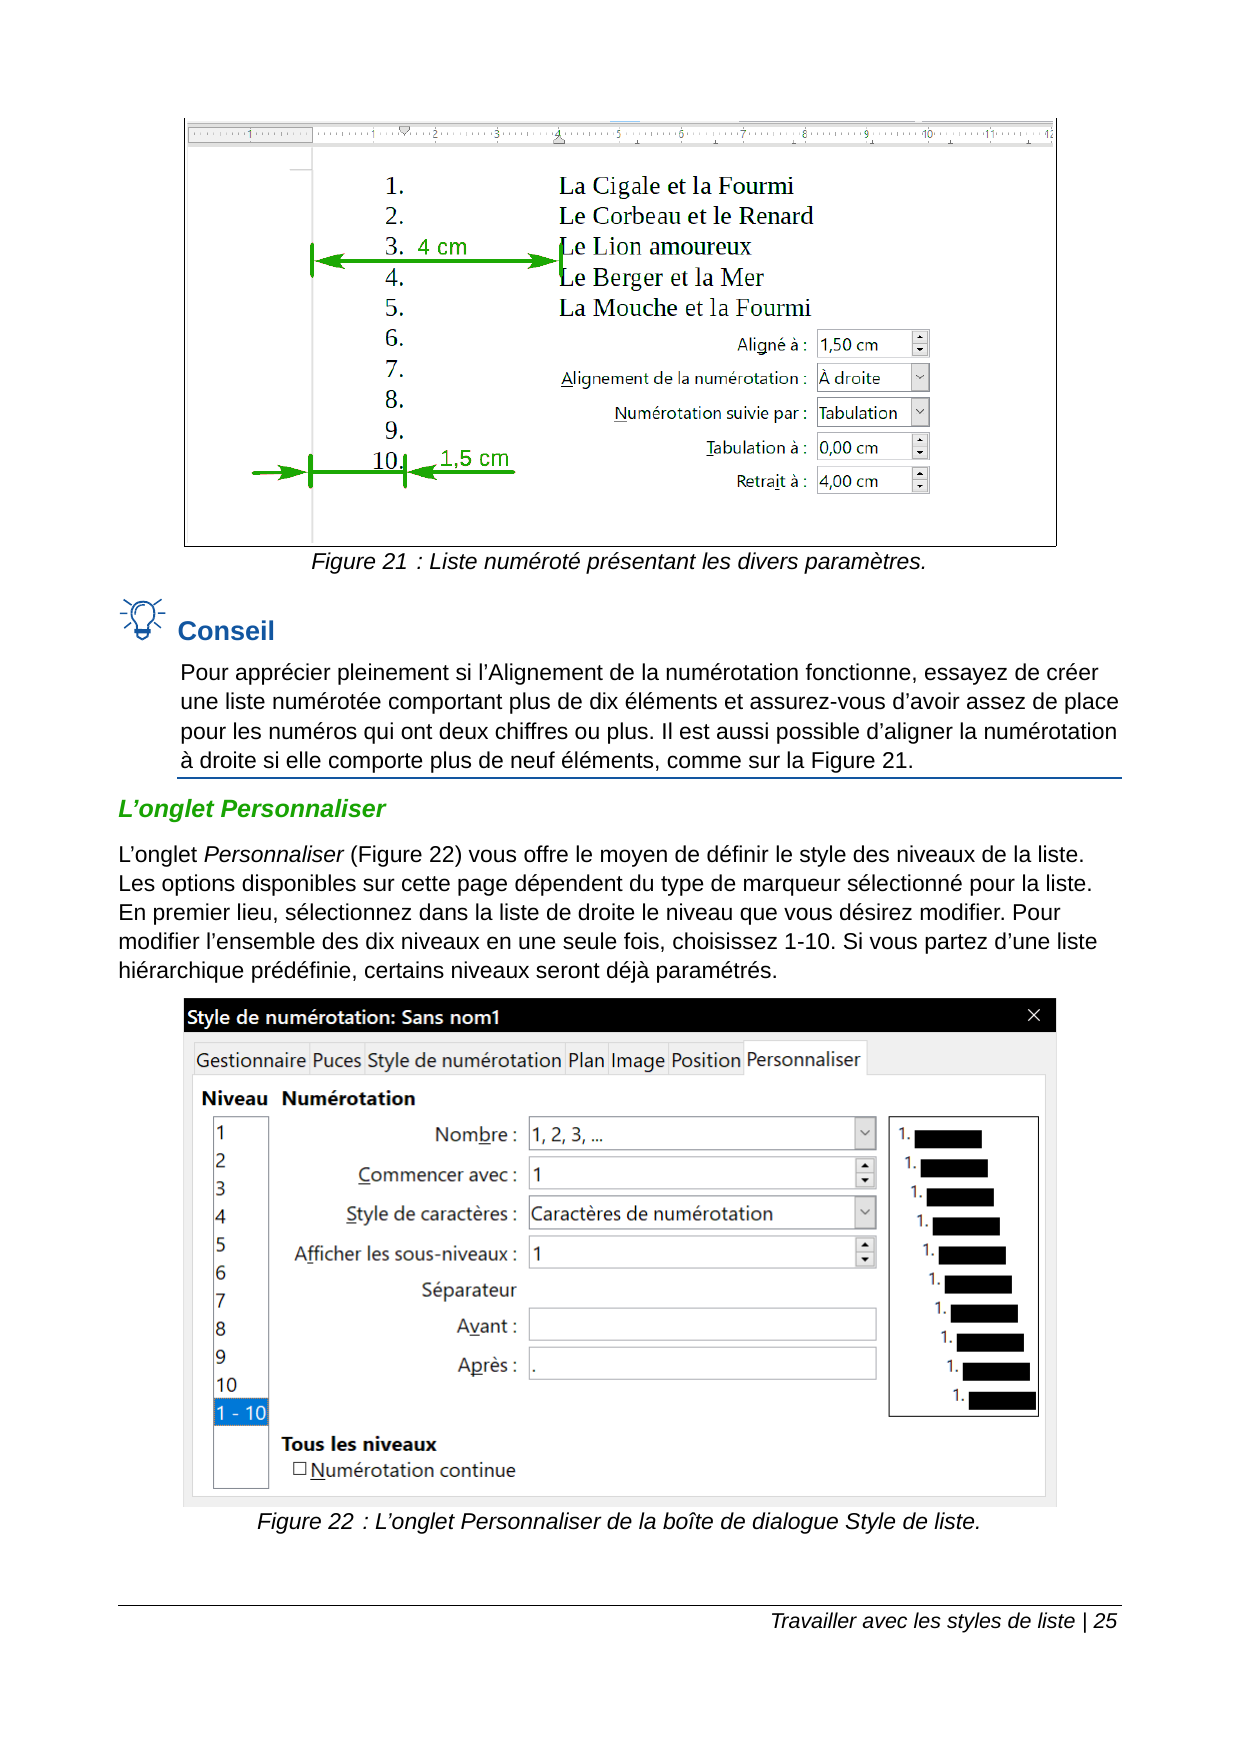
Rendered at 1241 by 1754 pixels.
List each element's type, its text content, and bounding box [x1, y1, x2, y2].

text Figure 21 : Liste numéroté présentant les divers paramètres. [118, 546, 1122, 575]
text Pour apprécier pleinement si l’Alignement de la numérotation fonctionne, essayez de créer une liste numérotée comportant plus de dix éléments et assurez-vous d’avoir assez de place pour les numéros qui ont deux chiffres ou plus. Il est aussi possible d’aligner la numérotation à droite si elle comporte plus de neuf éléments, comme sur la Figure 21. [177, 654, 1122, 777]
subtitle Conseil [118, 597, 1122, 646]
text L’onglet Personnaliser (Figure 22) vous offre le moyen de définir le style des niveaux de la liste. Les options disponibles sur cette page dépendent du type de marqueur sélectionné pour la liste. En premier lieu, sélectionnez dans la liste de droite le niveau que vous désirez modifier. Pour modifier l’ensemble des dix niveaux en une seule fois, choisissez 1-10. Si vous partez d’une liste hiérarchique prédéfinie, certains niveaux seront déjà paramétrés. [118, 838, 1122, 984]
text Figure 22 : L’onglet Personnaliser de la boîte de dialogue Style de liste. [118, 1506, 1122, 1536]
picture [183, 998, 1057, 1507]
picture [187, 121, 1053, 543]
subtitle L’onglet Personnaliser [118, 794, 1122, 823]
